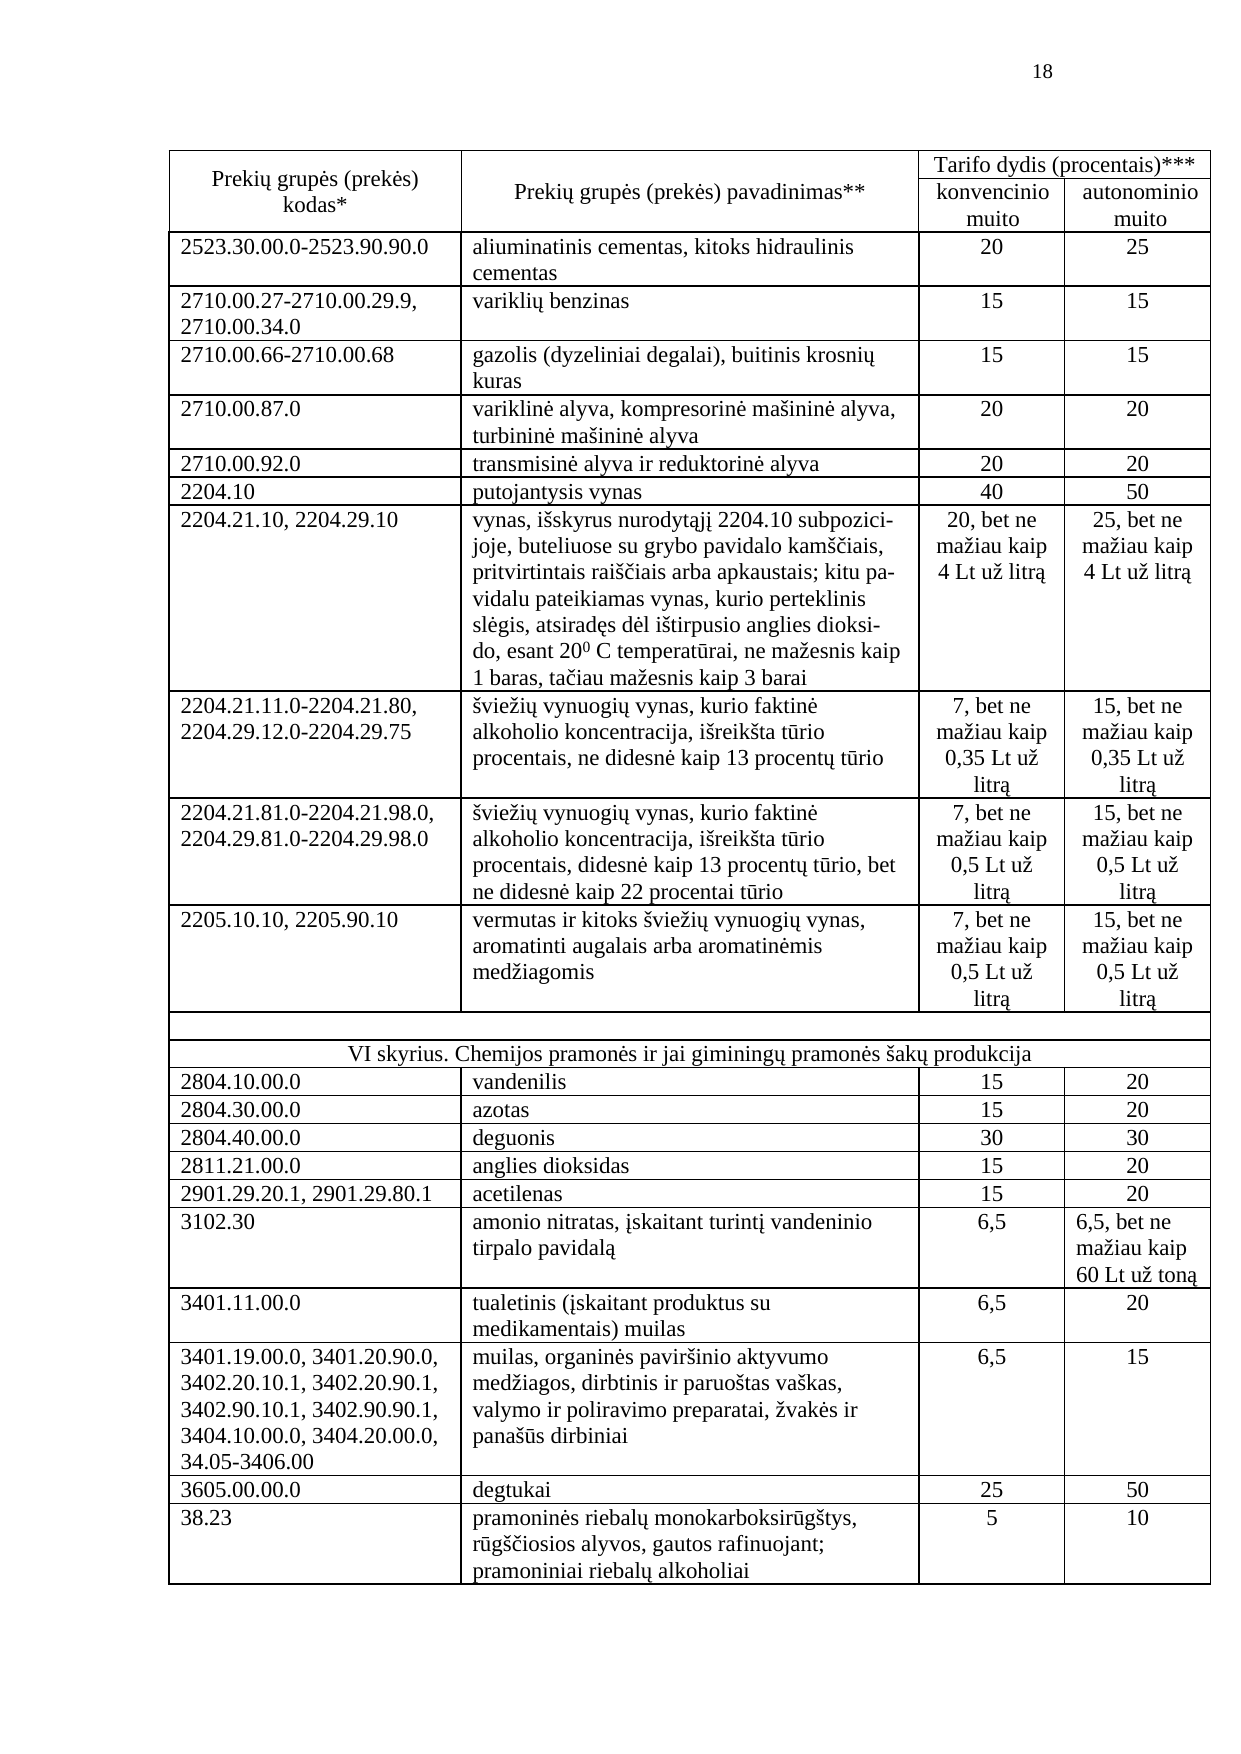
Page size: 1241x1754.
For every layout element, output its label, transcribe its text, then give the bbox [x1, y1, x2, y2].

table_cell 20 [1065, 1152, 1210, 1178]
table_cell variklių benzinas [462, 287, 918, 340]
table_cell vermutas ir kitoks šviežių vynuogių vynas, aromatinti augalais arba aromatinėmis medžiagomis [462, 906, 918, 1011]
table_cell 25 [920, 1476, 1064, 1503]
table_cell 20 [1065, 1068, 1210, 1095]
table_cell 20 [920, 233, 1064, 285]
table_cell 15 [920, 1152, 1064, 1178]
table_cell 7, bet ne mažiau kaip 0,5 Lt už litrą [920, 906, 1064, 1011]
table_cell 20 [1065, 396, 1210, 448]
table_cell anglies dioksidas [462, 1152, 918, 1178]
table_cell amonio nitratas, įskaitant turintį vandeninio tirpalo pavidalą [462, 1208, 918, 1287]
table_cell 2901.29.20.1, 2901.29.80.1 [170, 1180, 460, 1206]
table_cell 2804.30.00.0 [170, 1096, 460, 1123]
table_cell gazolis (dyzeliniai degalai), buitinis krosnių kuras [462, 341, 918, 394]
table_cell transmisinė alyva ir reduktorinė alyva [462, 450, 918, 476]
table_cell 7, bet ne mažiau kaip 0,35 Lt už litrą [920, 692, 1064, 797]
table_header Prekių grupės (prekės) pavadinimas** [462, 151, 918, 231]
table_cell 15 [1065, 1343, 1210, 1475]
table_cell pramoninės riebalų monokarboksirūgštys, rūgščiosios alyvos, gautos rafinuojant; pramoniniai riebalų alkoholiai [462, 1504, 918, 1583]
table_cell 25 [1065, 233, 1210, 285]
table_cell 25, bet ne mažiau kaip 4 Lt už litrą [1065, 506, 1210, 690]
table_cell vandenilis [462, 1068, 918, 1095]
table_cell 3605.00.00.0 [170, 1476, 460, 1503]
table_cell 2204.21.11.0-2204.21.80, 2204.29.12.0-2204.29.75 [170, 692, 460, 797]
table_cell 15 [1065, 341, 1210, 394]
table_cell 7, bet ne mažiau kaip 0,5 Lt už litrą [920, 799, 1064, 904]
table_cell 20 [920, 450, 1064, 476]
table_cell 2710.00.66-2710.00.68 [170, 341, 460, 394]
table_cell 30 [920, 1124, 1064, 1151]
table_header Tarifo dydis (procentais)*** [919, 151, 1210, 177]
table_cell 10 [1065, 1504, 1210, 1583]
table_cell 50 [1065, 1476, 1210, 1503]
table_cell 3102.30 [170, 1208, 460, 1287]
table_cell 2204.21.10, 2204.29.10 [170, 506, 460, 690]
table_cell 15 [920, 341, 1064, 394]
table_cell 15 [920, 1096, 1064, 1123]
table_cell 2204.21.81.0-2204.21.98.0, 2204.29.81.0-2204.29.98.0 [170, 799, 460, 904]
table_cell 20 [1065, 450, 1210, 476]
table_cell 15 [920, 287, 1064, 340]
table_cell 6,5 [920, 1289, 1064, 1341]
table_cell konvencinio muito [919, 179, 1064, 231]
table_cell 3401.19.00.0, 3401.20.90.0, 3402.20.10.1, 3402.20.90.1, 3402.90.10.1, 3402.90.90.1, 3404.10.00.0, 3404.20.00.0, 34.05-3406.00 [170, 1343, 460, 1475]
table_cell 15, bet ne mažiau kaip 0,35 Lt už litrą [1065, 692, 1210, 797]
table_cell 2811.21.00.0 [170, 1152, 460, 1178]
table_cell 40 [920, 478, 1064, 504]
table_cell [170, 1013, 1210, 1039]
table_cell VI skyrius. Chemijos pramonės ir jai giminingų pramonės šakų produkcija [170, 1041, 1210, 1067]
table_cell deguonis [462, 1124, 918, 1151]
table_cell 50 [1065, 478, 1210, 504]
table_header Prekių grupės (prekės) kodas* [170, 151, 461, 231]
table_cell 2205.10.10, 2205.90.10 [170, 906, 460, 1011]
table_cell 38.23 [170, 1504, 460, 1583]
table_cell putojantysis vynas [462, 478, 918, 504]
table_cell 20 [1065, 1180, 1210, 1206]
table_cell aliuminatinis cementas, kitoks hidraulinis cementas [462, 233, 918, 285]
table_cell tualetinis (įskaitant produktus su medikamentais) muilas [462, 1289, 918, 1341]
table_cell vynas, išskyrus nurodytąjį 2204.10 subpozici-joje, buteliuose su grybo pavidalo kamščiais, pritvirtintais raiščiais arba apkaustais; kitu pa-vidalu pateikiamas vynas, kurio perteklinis slėgis, atsiradęs dėl ištirpusio anglies dioksi-do, esant 200 C temperatūrai, ne mažesnis kaip 1 baras, tačiau mažesnis kaip 3 barai [462, 506, 918, 690]
table_cell azotas [462, 1096, 918, 1123]
table_cell 30 [1065, 1124, 1210, 1151]
table_cell 6,5, bet ne mažiau kaip 60 Lt už toną [1065, 1208, 1210, 1287]
table_cell 2204.10 [170, 478, 460, 504]
table_cell 15, bet ne mažiau kaip 0,5 Lt už litrą [1065, 799, 1210, 904]
table_cell 20 [1065, 1289, 1210, 1341]
table_cell 2710.00.27-2710.00.29.9, 2710.00.34.0 [170, 287, 460, 340]
table_cell 15, bet ne mažiau kaip 0,5 Lt už litrą [1065, 906, 1210, 1011]
table_cell autonominio muito [1065, 179, 1210, 231]
table_cell 2804.40.00.0 [170, 1124, 460, 1151]
table_cell 20, bet ne mažiau kaip 4 Lt už litrą [920, 506, 1064, 690]
table_cell 5 [920, 1504, 1064, 1583]
table_cell degtukai [462, 1476, 918, 1503]
table_cell 20 [1065, 1096, 1210, 1123]
table_cell 15 [920, 1180, 1064, 1206]
table_cell 20 [920, 396, 1064, 448]
table_cell 15 [920, 1068, 1064, 1095]
table_cell 3401.11.00.0 [170, 1289, 460, 1341]
table_cell 15 [1065, 287, 1210, 340]
table_cell 2710.00.92.0 [170, 450, 460, 476]
table_cell variklinė alyva, kompresorinė mašininė alyva, turbininė mašininė alyva [462, 396, 918, 448]
table_cell šviežių vynuogių vynas, kurio faktinė alkoholio koncentracija, išreikšta tūrio procentais, ne didesnė kaip 13 procentų tūrio [462, 692, 918, 797]
table_cell 2523.30.00.0-2523.90.90.0 [170, 233, 460, 285]
table_cell 6,5 [920, 1208, 1064, 1287]
table_cell 2804.10.00.0 [170, 1068, 460, 1095]
table_cell muilas, organinės paviršinio aktyvumo medžiagos, dirbtinis ir paruoštas vaškas, valymo ir poliravimo preparatai, žvakės ir panašūs dirbiniai [462, 1343, 918, 1475]
table_cell acetilenas [462, 1180, 918, 1206]
table_cell 6,5 [920, 1343, 1064, 1475]
table_cell šviežių vynuogių vynas, kurio faktinė alkoholio koncentracija, išreikšta tūrio procentais, didesnė kaip 13 procentų tūrio, bet ne didesnė kaip 22 procentai tūrio [462, 799, 918, 904]
table_cell 2710.00.87.0 [170, 396, 460, 448]
